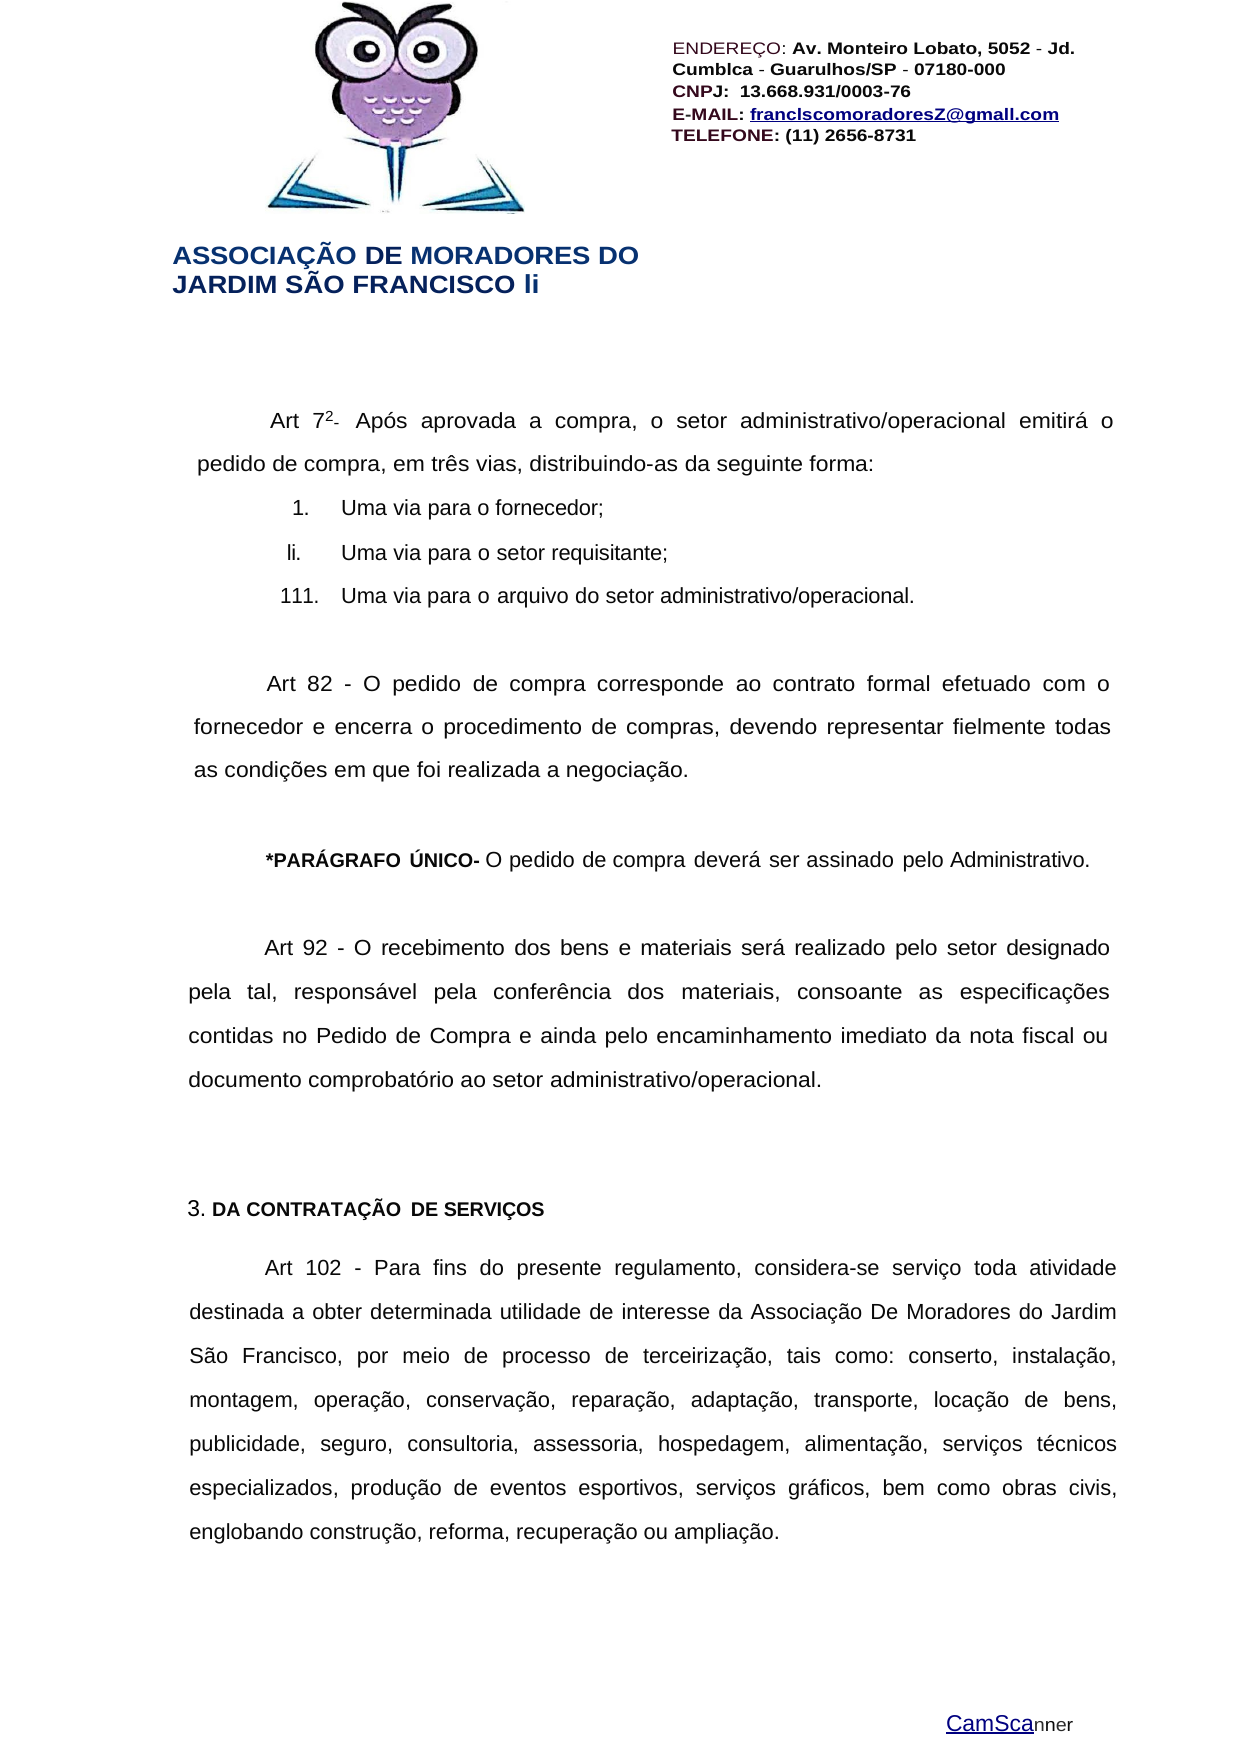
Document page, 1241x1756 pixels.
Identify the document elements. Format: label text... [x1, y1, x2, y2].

text li. Uma via para o setor requisitante; [287, 539, 1130, 564]
text ENDEREÇO: Av. Monteiro Lobato, 5052 - Jd. Cumblca - Guarulhos/SP - 07180-000 [672, 39, 1130, 79]
list DA CONTRATAÇÃO DE SERVIÇOS [187, 1194, 1130, 1221]
text 1. Uma via para o fornecedor; [292, 494, 1130, 519]
text Art 82 - O pedido de compra corresponde ao contrato formal efetuado com o fornecedor e encerra o procedimento de compras, devendo representar fielmente todas as condições em que foi realizada a negociação. [194, 671, 1111, 782]
text CNPJ: 13.668.931/0003-76 [672, 82, 1130, 101]
text *PARÁGRAFO ÚNICO- O pedido de compra deverá ser assinado pelo Administrativo. [266, 847, 1130, 872]
text 111. Uma via para o arquivo do setor administrativo/operacional. [280, 583, 1130, 608]
text Art 92 - O recebimento dos bens e materiais será realizado pelo setor designado pela tal, responsável pela conferência dos materiais, consoante as especificações contidas no Pedido de Compra e ainda pelo encaminhamento imediato da nota fiscal ou documento comprobatório ao setor administrativo/operacional. [188, 935, 1110, 1092]
text E-MAIL: franclscomoradoresZ@gmall.com TELEFONE: (11) 2656-8731 [671, 104, 1130, 145]
text Art 102 - Para fins do presente regulamento, considera-se serviço toda atividade destinada a obter determinada utilidade de interesse da Associação De Moradores do Jardim São Francisco, por meio de processo de terceirização, tais como: conserto, instalação, montagem, operação, conservação, reparação, adaptação, transporte, locação de bens, publicidade, seguro, consultoria, assessoria, hospedagem, alimentação, serviços técnicos especializados, produção de eventos esportivos, serviços gráficos, bem como obras civis, englobando construção, reforma, recuperação ou ampliação. [189, 1255, 1118, 1544]
text Art 72- Após aprovada a compra, o setor administrativo/operacional emitirá o pedido de compra, em três vias, distribuindo-as da seguinte forma: [197, 408, 1114, 476]
subtitle ASSOCIAÇÃO DE MORADORES DO JARDIM SÃO FRANCISCO li [172, 241, 646, 299]
